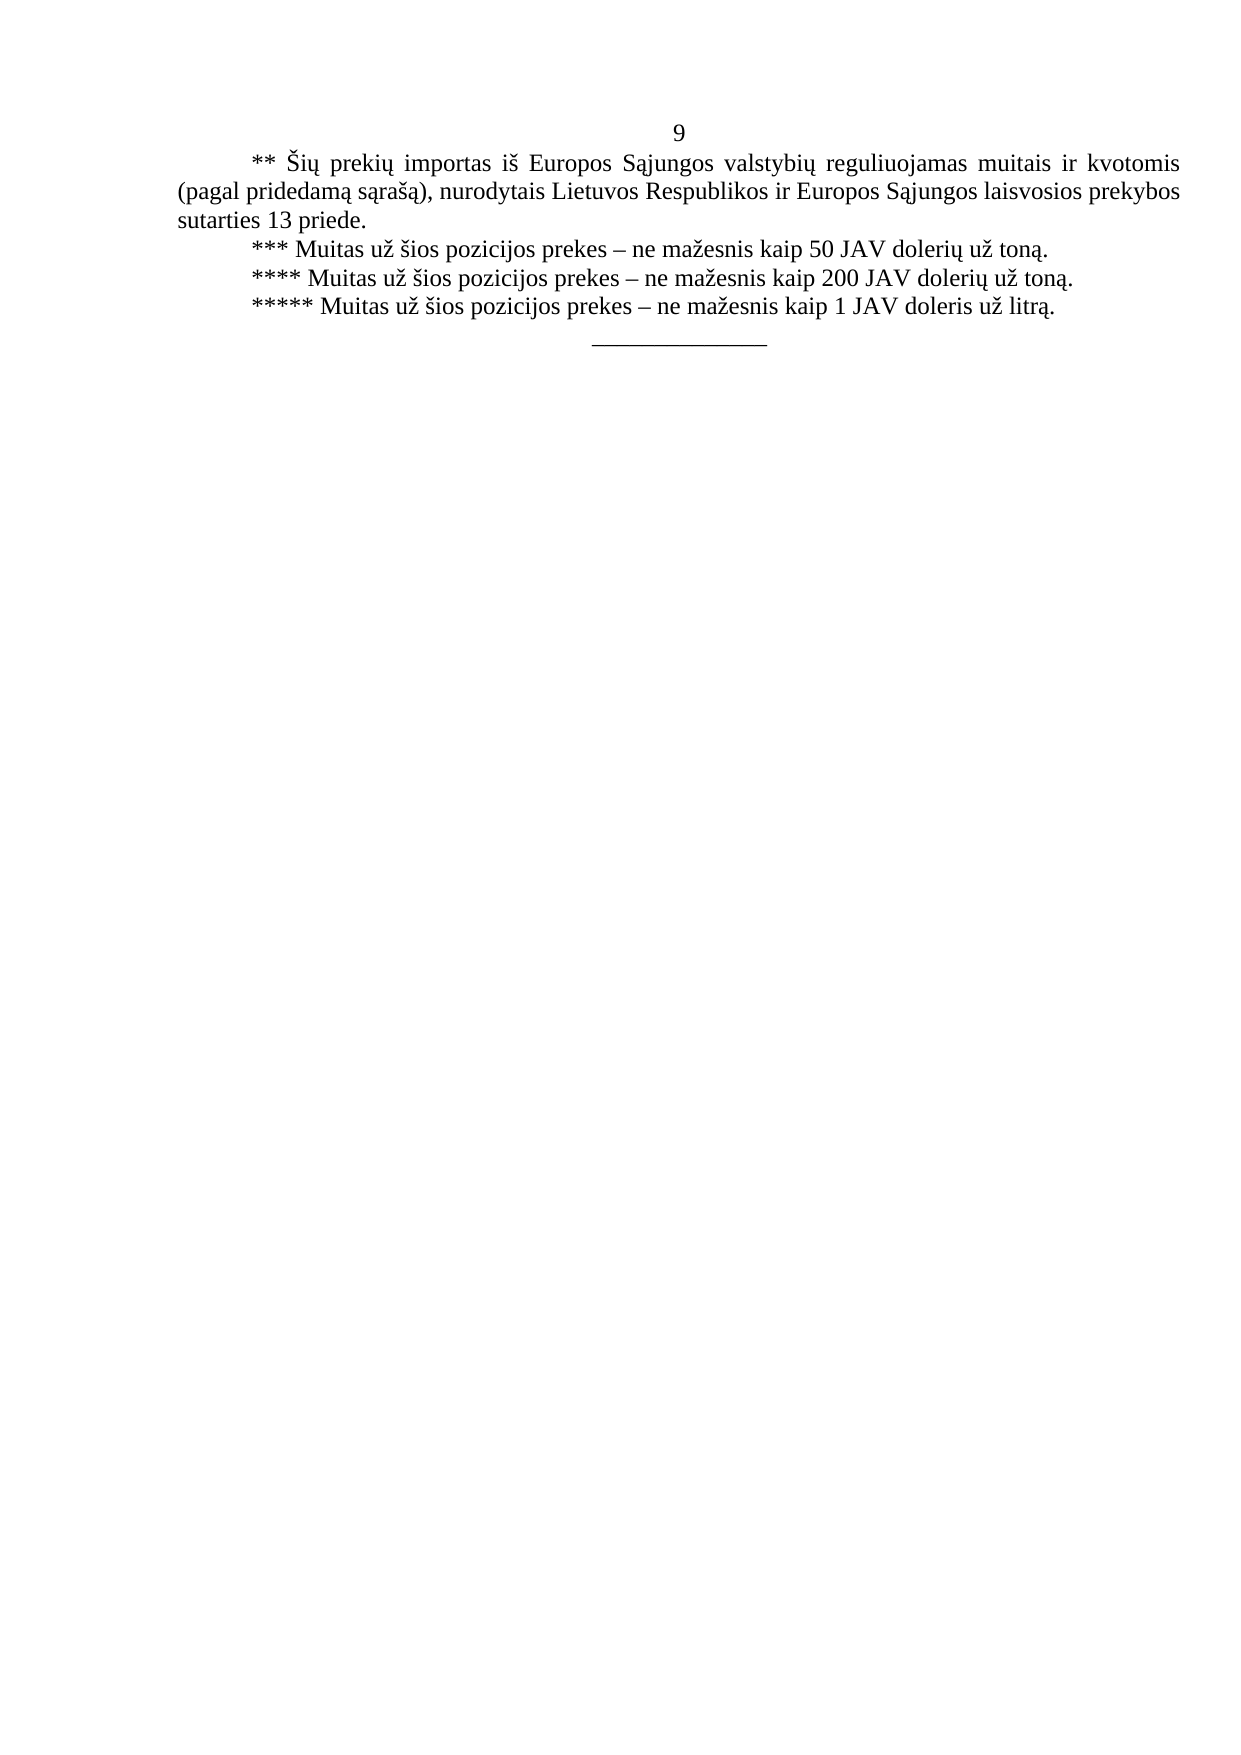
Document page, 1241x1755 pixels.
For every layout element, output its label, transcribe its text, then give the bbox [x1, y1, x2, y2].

text ** Šių prekių importas iš Europos Sąjungos valstybių reguliuojamas muitais ir kvotomis (pagal pridedamą sąrašą), nurodytais Lietuvos Respublikos ir Europos Sąjungos laisvosios prekybos sutarties 13 priede. [177, 148, 1181, 234]
text ***** Muitas už šios pozicijos prekes – ne mažesnis kaip 1 JAV doleris už litrą. [177, 291, 1181, 320]
text **** Muitas už šios pozicijos prekes – ne mažesnis kaip 200 JAV dolerių už toną. [177, 263, 1181, 291]
text ______________ [177, 320, 1181, 349]
text *** Muitas už šios pozicijos prekes – ne mažesnis kaip 50 JAV dolerių už toną. [177, 234, 1181, 263]
